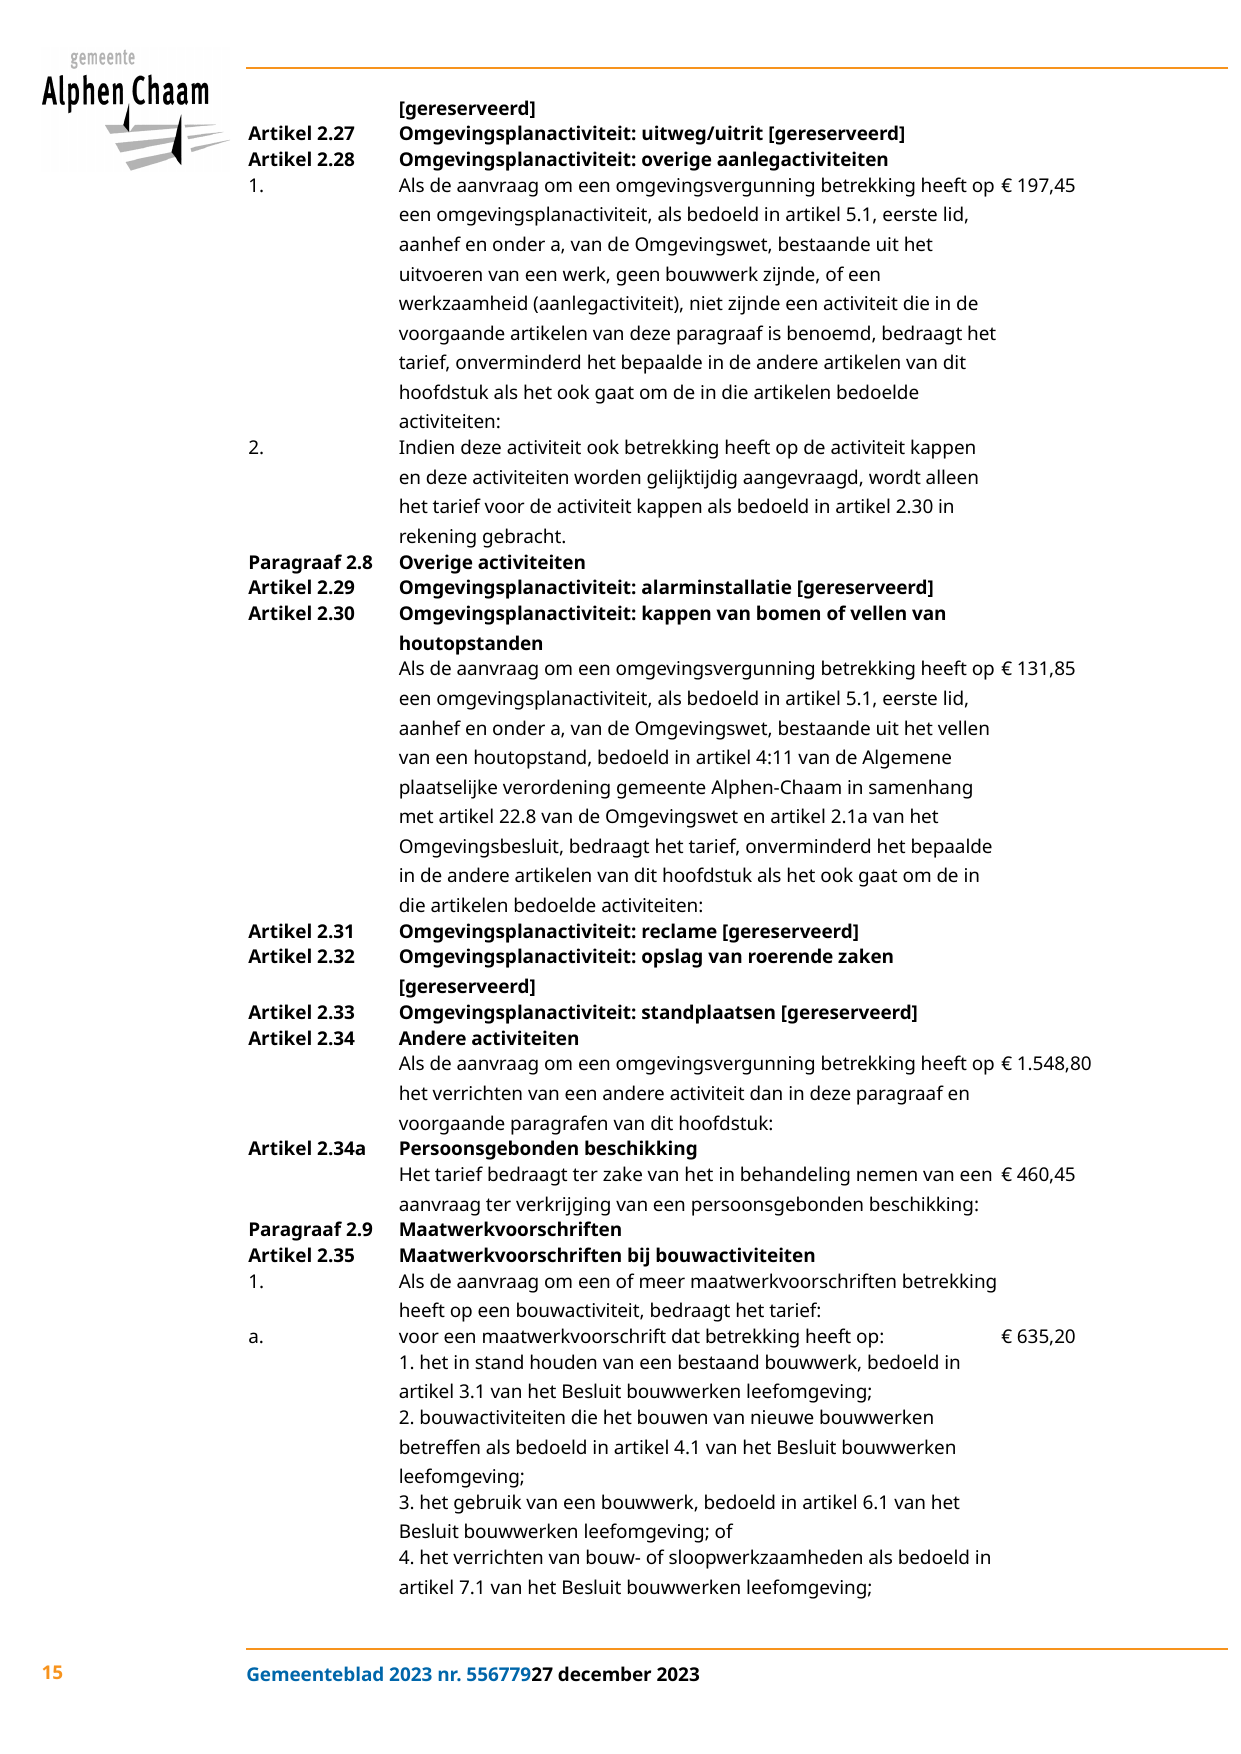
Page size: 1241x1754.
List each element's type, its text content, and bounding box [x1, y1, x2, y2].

table_cell Omgevingsplanactiviteit: kappen van bomen of vellen van houtopstanden [399, 600, 1001, 656]
table_cell Artikel 2.29 [248, 575, 398, 600]
table_cell [1001, 95, 1152, 121]
table_cell [1001, 600, 1152, 656]
table_cell Paragraaf 2.8 [248, 549, 398, 574]
table_cell [1001, 1135, 1152, 1161]
table_cell 3. het gebruik van een bouwwerk, bedoeld in artikel 6.1 van het Besluit bouwwerken leefomgeving; of [399, 1489, 1001, 1544]
table_cell Als de aanvraag om een omgevingsvergunning betrekking heeft op een omgevingsplanactiviteit, als bedoeld in artikel 5.1, eerste lid, aanhef en onder a, van de Omgevingswet, bestaande uit het uitvoeren van een werk, geen bouwwerk zijnde, of een werkzaamheid (aanlegactiviteit), niet zijnde een activiteit die in de voorgaande artikelen van deze paragraaf is benoemd, bedraagt het tarief, onverminderd het bepaalde in de andere artikelen van dit hoofdstuk als het ook gaat om de in die artikelen bedoelde activiteiten: [399, 172, 1001, 434]
table_cell Maatwerkvoorschriften bij bouwactiviteiten [399, 1242, 1001, 1268]
table_cell Persoonsgebonden beschikking [399, 1135, 1001, 1161]
table_cell [248, 656, 398, 918]
table_cell Als de aanvraag om een omgevingsvergunning betrekking heeft op het verrichten van een andere activiteit dan in deze paragraaf en voorgaande paragrafen van dit hoofdstuk: [399, 1051, 1001, 1135]
table_cell Artikel 2.28 [248, 146, 398, 172]
table_cell [1001, 1242, 1152, 1268]
table_cell [1001, 549, 1152, 574]
table_cell 2. bouwactiviteiten die het bouwen van nieuwe bouwwerken betreffen als bedoeld in artikel 4.1 van het Besluit bouwwerken leefomgeving; [399, 1404, 1001, 1489]
table_cell 1. [248, 1268, 398, 1323]
table_cell 1. het in stand houden van een bestaand bouwwerk, bedoeld in artikel 3.1 van het Besluit bouwwerken leefomgeving; [399, 1349, 1001, 1404]
table_cell [1001, 999, 1152, 1025]
table_cell Omgevingsplanactiviteit: standplaatsen [gereserveerd] [399, 999, 1001, 1025]
table_cell Artikel 2.32 [248, 944, 398, 999]
table_cell [1001, 1268, 1152, 1323]
table_cell Het tarief bedraagt ter zake van het in behandeling nemen van een aanvraag ter verkrijging van een persoonsgebonden beschikking: [399, 1161, 1001, 1216]
table_cell Andere activiteiten [399, 1025, 1001, 1051]
table_cell [1001, 918, 1152, 944]
table_cell 2. [248, 434, 398, 549]
table_cell Artikel 2.30 [248, 600, 398, 656]
table_cell Indien deze activiteit ook betrekking heeft op de activiteit kappen en deze activiteiten worden gelijktijdig aangevraagd, wordt alleen het tarief voor de activiteit kappen als bedoeld in artikel 2.30 in rekening gebracht. [399, 434, 1001, 549]
table_cell € 197,45 [1001, 172, 1152, 434]
table_cell € 635,20 [1001, 1323, 1152, 1600]
table_cell Omgevingsplanactiviteit: reclame [gereserveerd] [399, 918, 1001, 944]
table_cell Als de aanvraag om een of meer maatwerkvoorschriften betrekking heeft op een bouwactiviteit, bedraagt het tarief: [399, 1268, 1001, 1323]
table_cell Artikel 2.34a [248, 1135, 398, 1161]
table_cell [1001, 1216, 1152, 1242]
table_cell [1001, 944, 1152, 999]
table_cell [1001, 575, 1152, 600]
table_cell [1001, 146, 1152, 172]
table_cell a. [248, 1323, 398, 1600]
table_cell Paragraaf 2.9 [248, 1216, 398, 1242]
table_cell Artikel 2.31 [248, 918, 398, 944]
table_cell € 460,45 [1001, 1161, 1152, 1216]
table_cell [248, 95, 398, 121]
table_cell Maatwerkvoorschriften [399, 1216, 1001, 1242]
table_cell € 131,85 [1001, 656, 1152, 918]
table_cell 1. [248, 172, 398, 434]
table_cell [1001, 1025, 1152, 1051]
table_cell Omgevingsplanactiviteit: overige aanlegactiviteiten [399, 146, 1001, 172]
table_cell [1001, 121, 1152, 146]
table_cell Omgevingsplanactiviteit: uitweg/uitrit [gereserveerd] [399, 121, 1001, 146]
table_cell Omgevingsplanactiviteit: opslag van roerende zaken [gereserveerd] [399, 944, 1001, 999]
table_cell 4. het verrichten van bouw- of sloopwerkzaamheden als bedoeld in artikel 7.1 van het Besluit bouwwerken leefomgeving; [399, 1545, 1001, 1600]
table_cell [1001, 434, 1152, 549]
table_cell Artikel 2.34 [248, 1025, 398, 1051]
table_cell Als de aanvraag om een omgevingsvergunning betrekking heeft op een omgevingsplanactiviteit, als bedoeld in artikel 5.1, eerste lid, aanhef en onder a, van de Omgevingswet, bestaande uit het vellen van een houtopstand, bedoeld in artikel 4:11 van de Algemene plaatselijke verordening gemeente Alphen-Chaam in samenhang met artikel 22.8 van de Omgevingswet en artikel 2.1a van het Omgevingsbesluit, bedraagt het tarief, onverminderd het bepaalde in de andere artikelen van dit hoofdstuk als het ook gaat om de in die artikelen bedoelde activiteiten: [399, 656, 1001, 918]
picture [41, 47, 231, 172]
table_cell Artikel 2.27 [248, 121, 398, 146]
table_cell [gereserveerd] [399, 95, 1001, 121]
table_cell voor een maatwerkvoorschrift dat betrekking heeft op: [399, 1323, 1001, 1349]
table_cell Omgevingsplanactiviteit: alarminstallatie [gereserveerd] [399, 575, 1001, 600]
table_cell [248, 1051, 398, 1135]
table_cell [248, 1161, 398, 1216]
table_cell Overige activiteiten [399, 549, 1001, 574]
table_cell Artikel 2.33 [248, 999, 398, 1025]
table_cell Artikel 2.35 [248, 1242, 398, 1268]
table_cell € 1.548,80 [1001, 1051, 1152, 1135]
